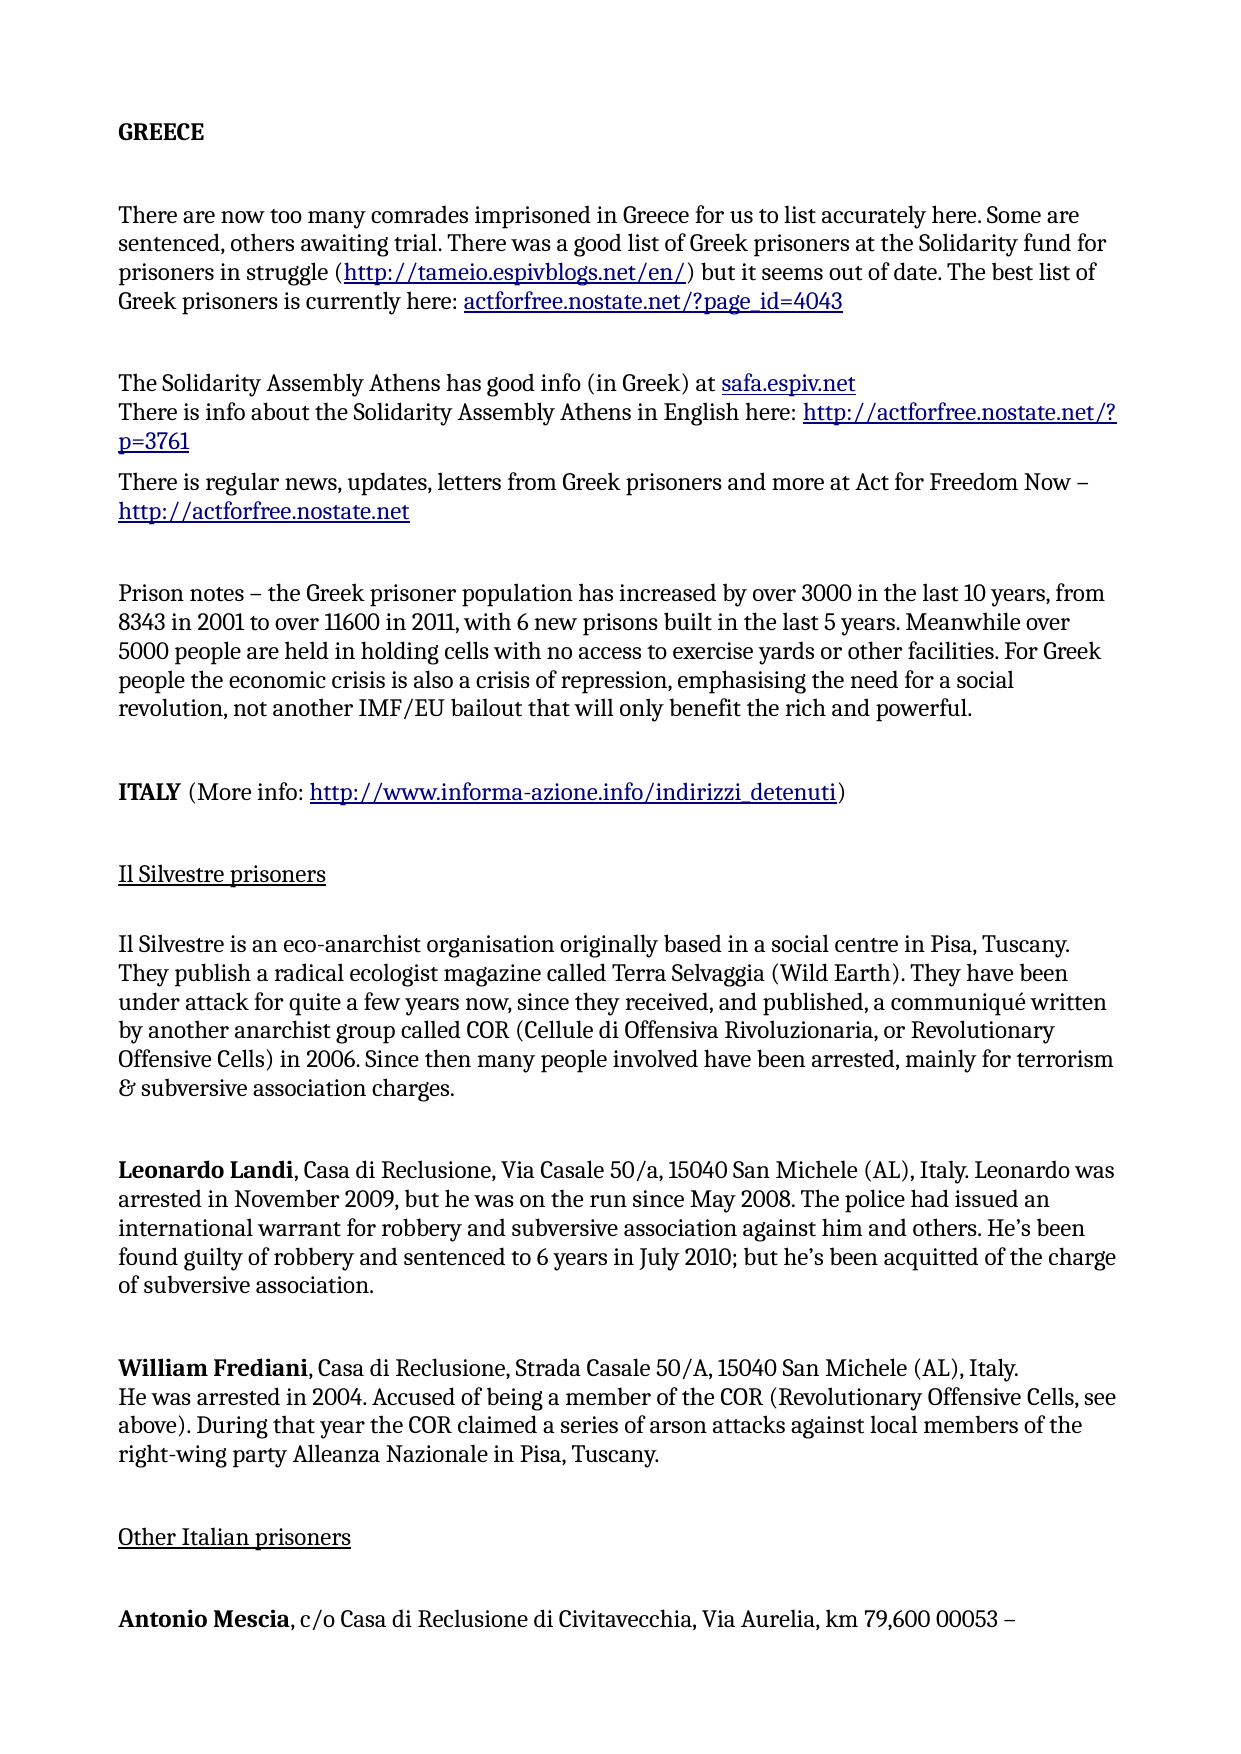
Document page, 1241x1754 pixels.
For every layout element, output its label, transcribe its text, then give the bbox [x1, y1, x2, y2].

text There are now too many comrades imprisoned in Greece for us to list accurately here. Some are sentenced, others awaiting trial. There was a good list of Greek prisoners at the Solidarity fund for prisoners in struggle (http://tameio.espivblogs.net/en/) but it seems out of date. The best list of Greek prisoners is currently here: actforfree.nostate.net/?page_id=4043 [118, 201, 1122, 316]
text William Frediani, Casa di Reclusione, Strada Casale 50/A, 15040 San Michele (AL), Italy. He was arrested in 2004. Accused of being a member of the COR (Revolutionary Offensive Cells, see above). During that year the COR claimed a series of arson attacks against local members of the right-wing party Alleanza Nazionale in Pisa, Tuscany. [118, 1354, 1122, 1469]
text Prison notes – the Greek prisoner population has increased by over 3000 in the last 10 years, from 8343 in 2001 to over 11600 in 2011, with 6 new prisons built in the last 5 years. Meanwhile over 5000 people are held in holding cells with no access to exercise yards or other facilities. For Greek people the economic crisis is also a crisis of repression, emphasising the need for a social revolution, not another IMF/EU bailout that will only benefit the rich and powerful. [118, 579, 1122, 723]
text ITALY (More info: http://www.informa-azione.info/indirizzi_detenuti) [118, 777, 1122, 806]
text GREECE [118, 118, 1122, 147]
text The Solidarity Assembly Athens has good info (in Greek) at safa.espiv.net There is info about the Solidarity Assembly Athens in English here: http://actforfree.nostate.net/?p=3761 [118, 369, 1122, 456]
text There is regular news, updates, letters from Greek prisoners and more at Act for Freedom Now – http://actforfree.nostate.net [118, 468, 1122, 526]
text Il Silvestre prisoners [118, 860, 1122, 889]
text Other Italian prisoners [118, 1523, 1122, 1551]
text Il Silvestre is an eco-anarchist organisation originally based in a social centre in Pisa, Tuscany. They publish a radical ecologist magazine called Terra Selvaggia (Wild Earth). They have been under attack for quite a few years now, since they received, and published, a communiqué written by another anarchist group called COR (Cellule di Offensiva Rivoluzionaria, or Revolutionary Offensive Cells) in 2006. Since then many people involved have been arrested, mainly for terrorism & subversive association charges. [118, 901, 1122, 1103]
text Leonardo Landi, Casa di Reclusione, Via Casale 50/a, 15040 San Michele (AL), Italy. Leonardo was arrested in November 2009, but he was on the run since May 2008. The police had issued an international warrant for robbery and subversive association against him and others. He’s been found guilty of robbery and sentenced to 6 years in July 2010; but he’s been acquitted of the charge of subversive association. [118, 1156, 1122, 1300]
text Antonio Mescia, c/o Casa di Reclusione di Civitavecchia, Via Aurelia, km 79,600 00053 – [118, 1605, 1122, 1634]
